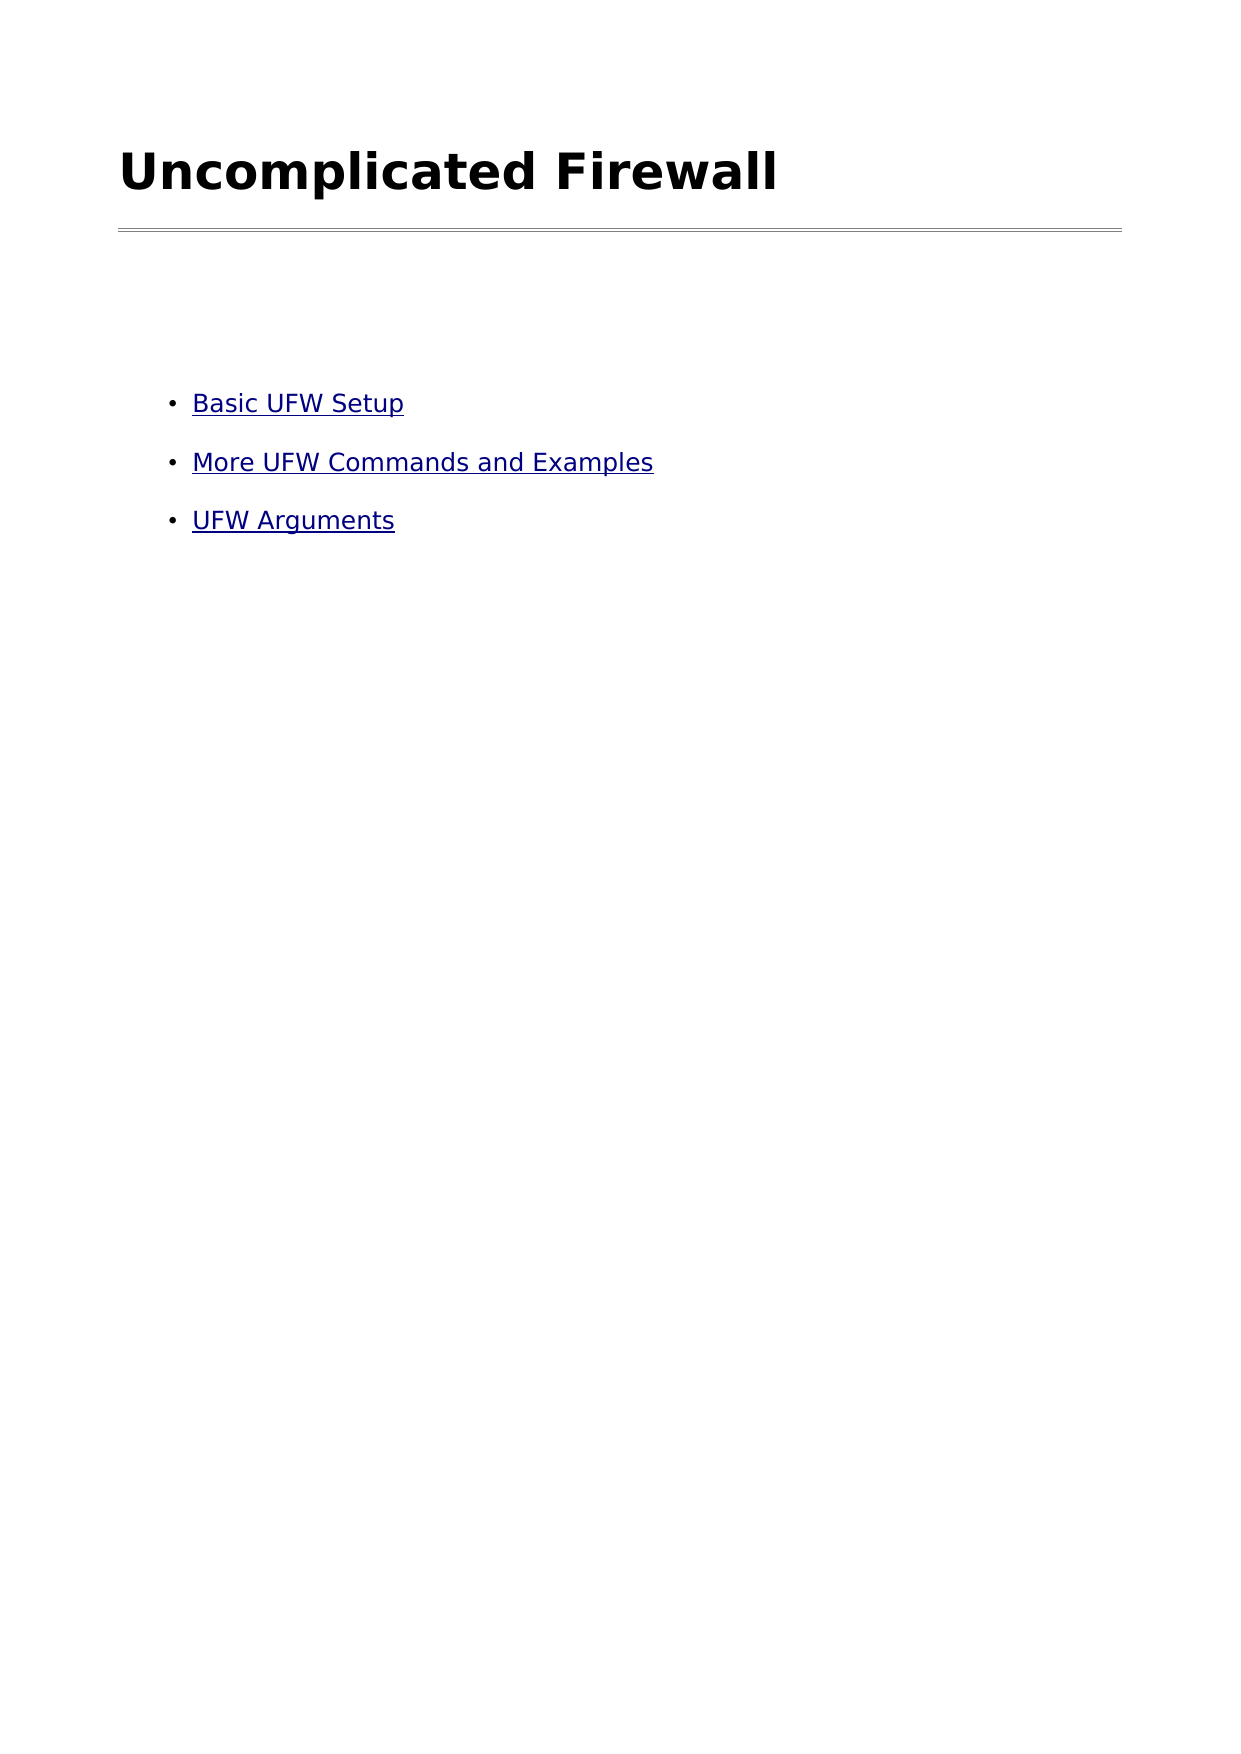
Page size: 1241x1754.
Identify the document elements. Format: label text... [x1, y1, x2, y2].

list Basic UFW Setup [177, 390, 1122, 448]
list UFW Arguments [177, 506, 1122, 565]
subtitle Uncomplicated Firewall [118, 143, 1122, 201]
list More UFW Commands and Examples [177, 448, 1122, 506]
